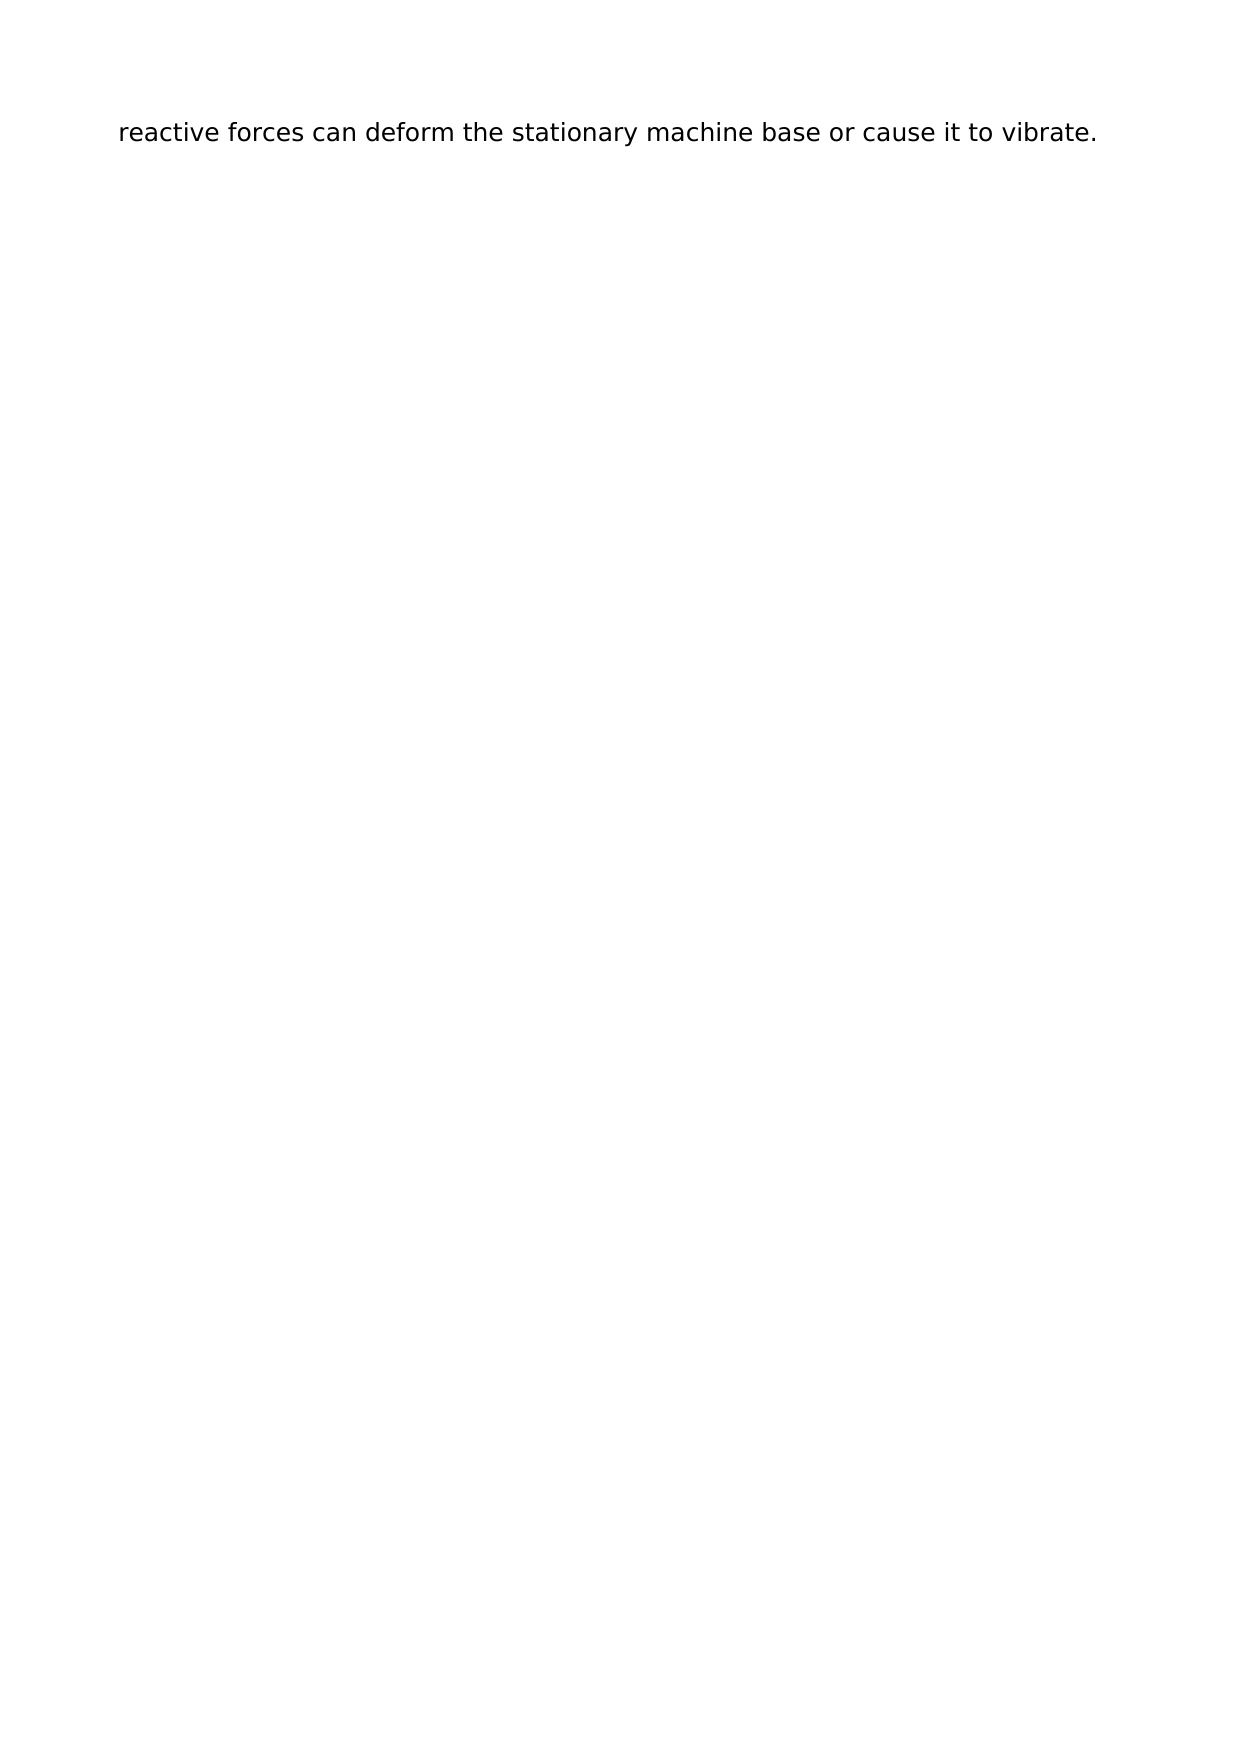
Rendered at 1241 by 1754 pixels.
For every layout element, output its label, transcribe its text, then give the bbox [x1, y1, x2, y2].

text reactive forces can deform the stationary machine base or cause it to vibrate. [118, 118, 1122, 147]
